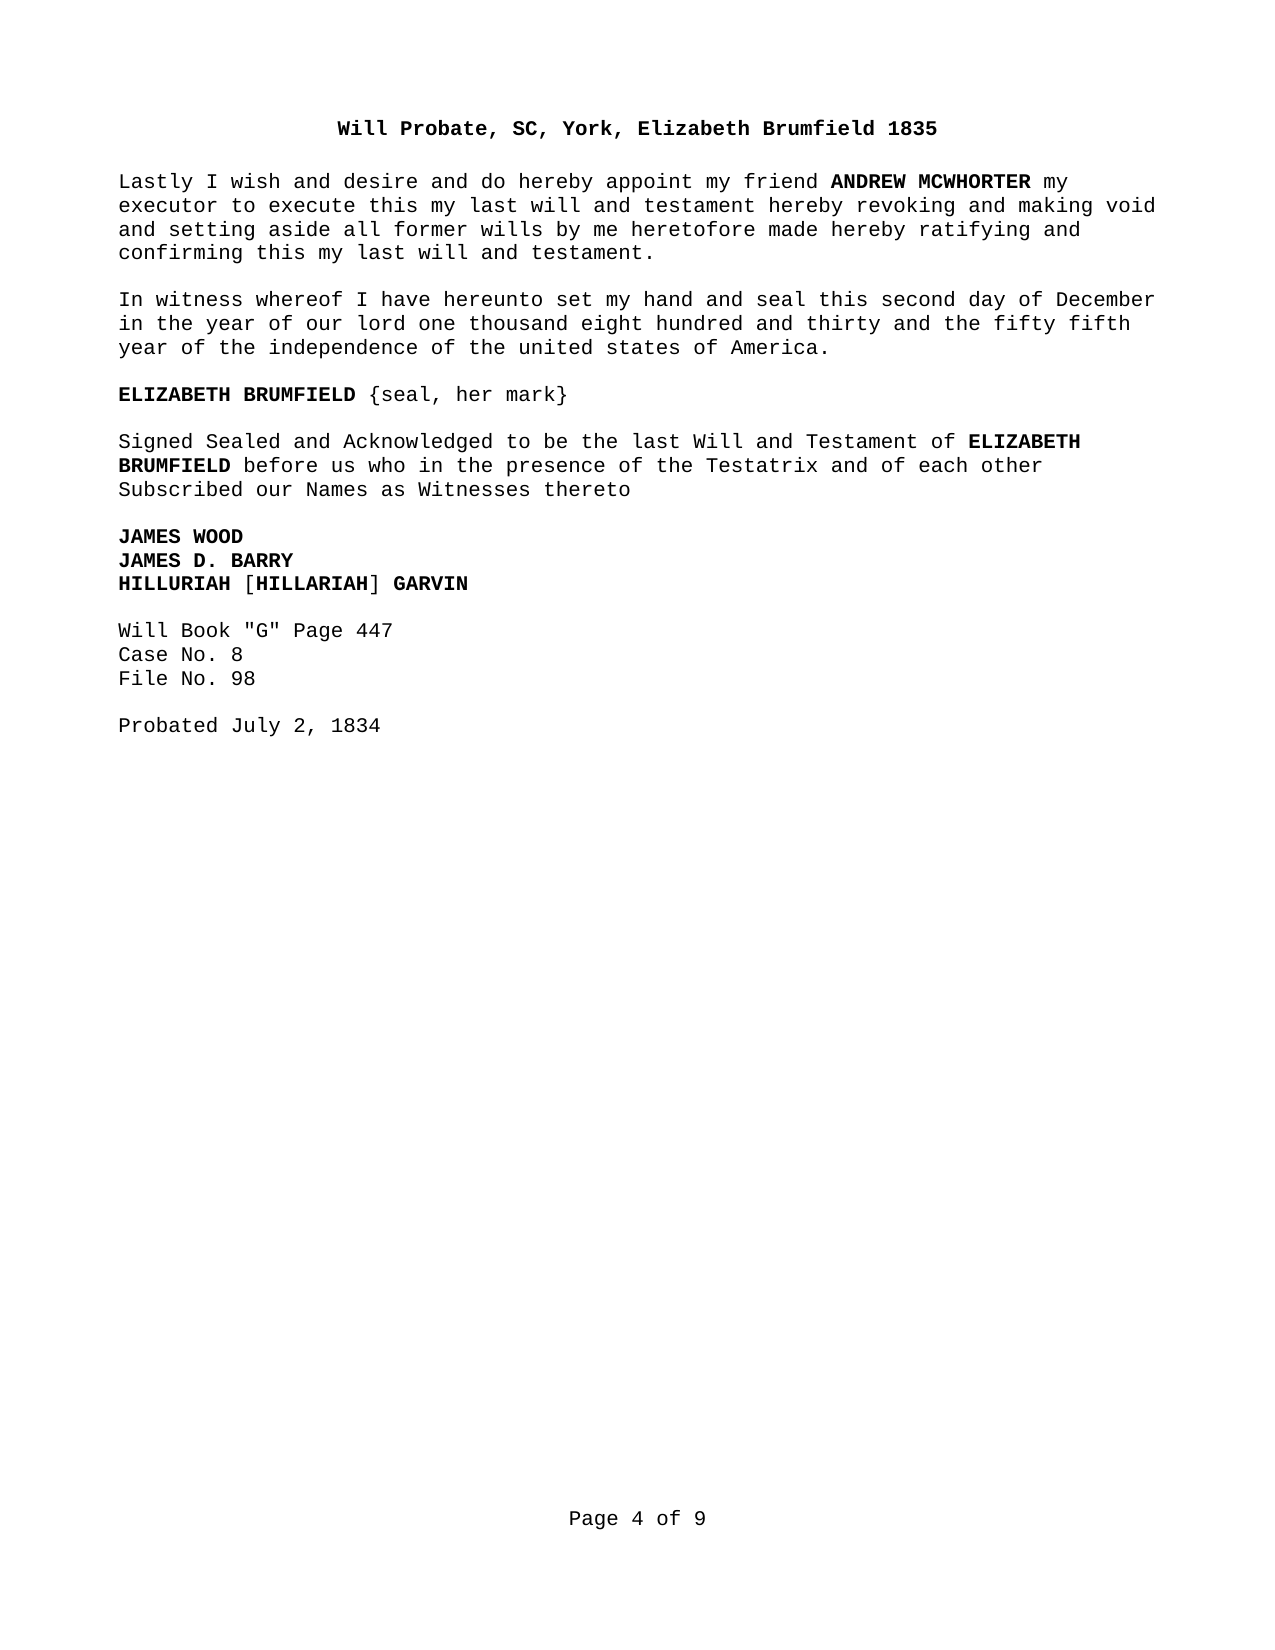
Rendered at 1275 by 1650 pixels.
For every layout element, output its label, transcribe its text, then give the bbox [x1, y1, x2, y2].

text Case No. 8 [118, 644, 1157, 668]
text James D. Barry [118, 549, 1157, 573]
text File No. 98 [118, 668, 1157, 691]
text Probated July 2, 1834 [118, 715, 1157, 739]
text Lastly I wish and desire and do hereby appoint my friend andrew mcwhorter my executor to execute this my last will and testament hereby revoking and making void and setting aside all former wills by me heretofore made hereby ratifying and confirming this my last will and testament. [118, 171, 1157, 266]
text Hilluriah [HillAriah] Garvin [118, 573, 1157, 597]
text James Wood [118, 526, 1157, 549]
text Will Book "G" Page 447 [118, 621, 1157, 644]
text Signed Sealed and Acknowledged to be the last Will and Testament of Elizabeth Brumfield before us who in the presence of the Testatrix and of each other Subscribed our Names as Witnesses thereto [118, 431, 1157, 502]
text In witness whereof I have hereunto set my hand and seal this second day of December in the year of our lord one thousand eight hundred and thirty and the fifty fifth year of the independence of the united states of America. [118, 289, 1157, 360]
text Elizabeth Brumfield {seal, her mark} [118, 384, 1157, 408]
